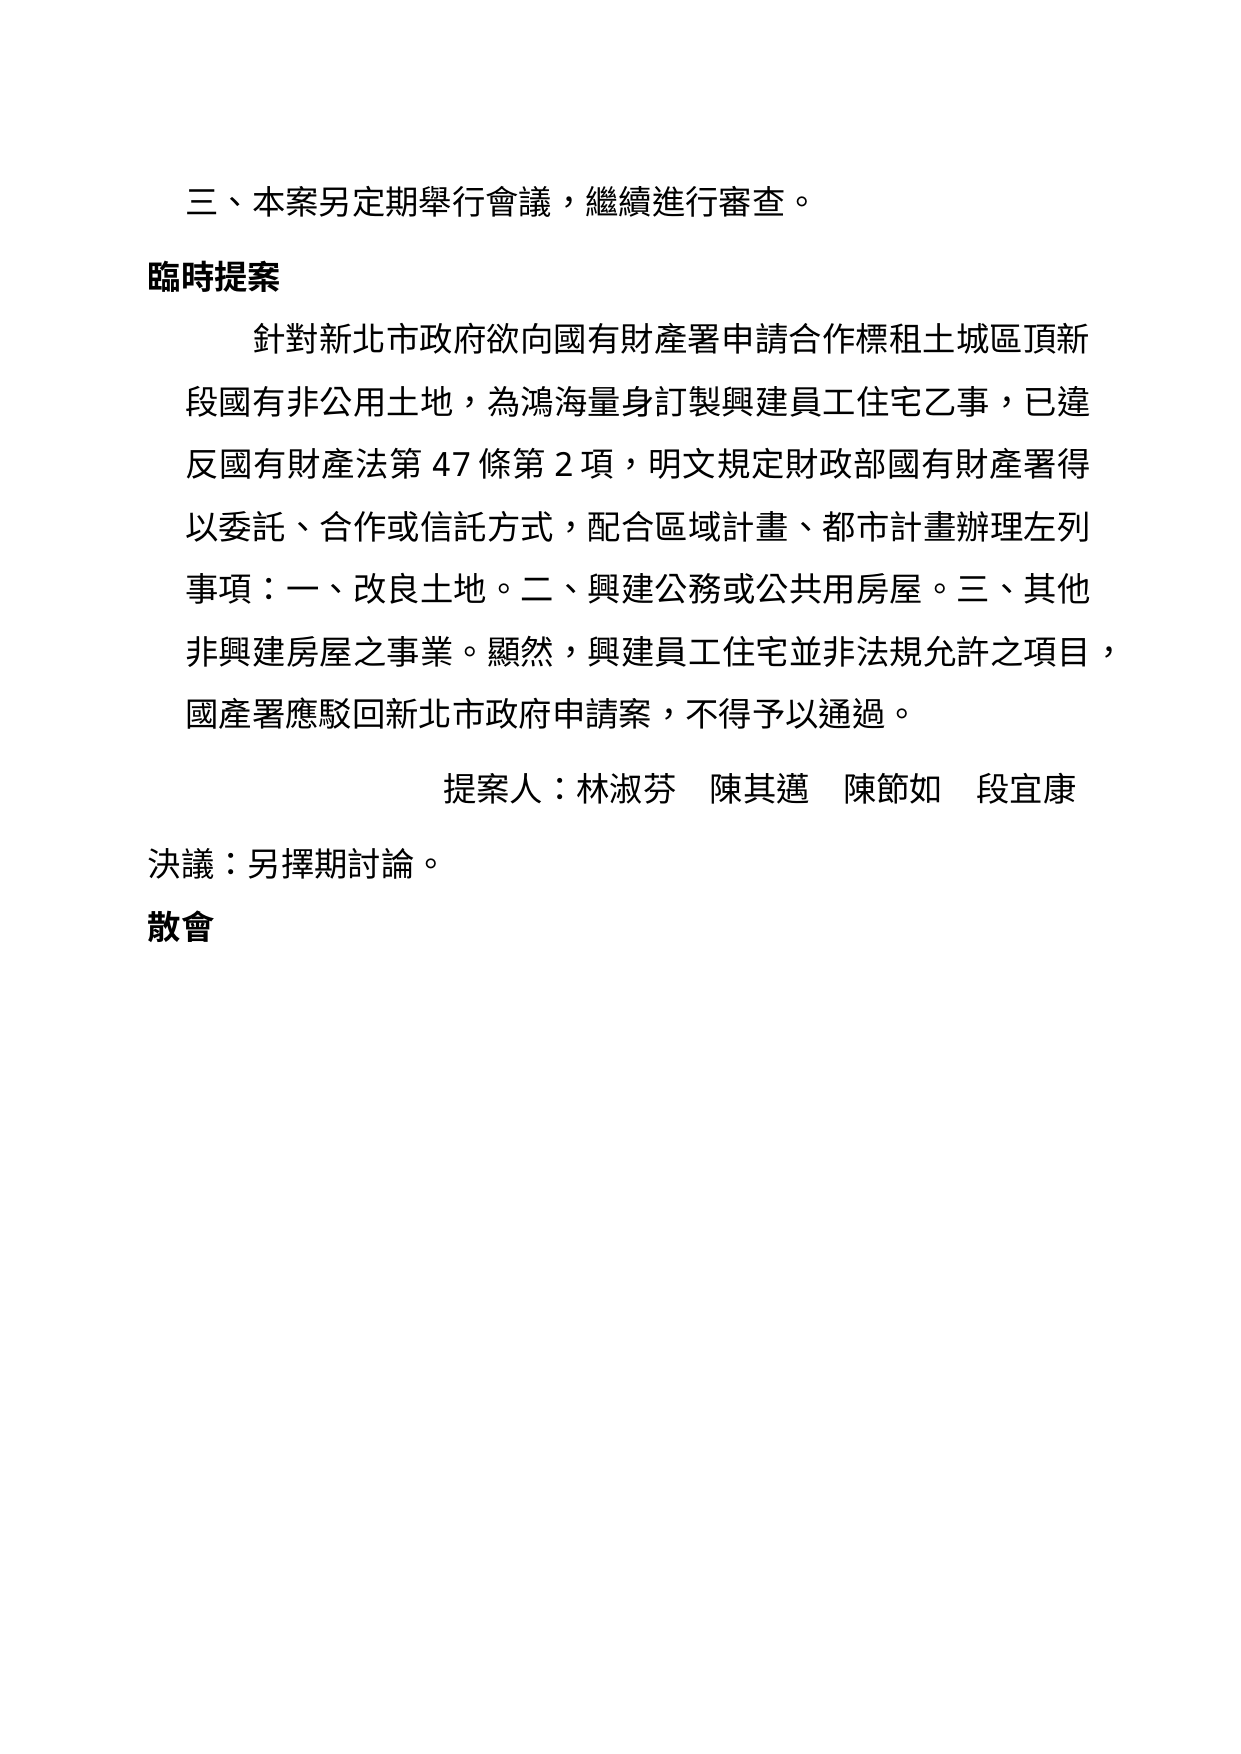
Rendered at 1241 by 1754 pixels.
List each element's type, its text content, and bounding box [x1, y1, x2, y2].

text 臨時提案 [148, 233, 1092, 296]
text 決議：另擇期討論。 [148, 821, 1092, 883]
text 三、本案另定期舉行會議，繼續進行審查。 [185, 158, 1092, 221]
text 針對新北市政府欲向國有財產署申請合作標租土城區頂新段國有非公用土地，為鴻海量身訂製興建員工住宅乙事，已違反國有財產法第47條第2項，明文規定財政部國有財產署得以委託、合作或信託方式，配合區域計畫、都市計畫辦理左列事項：一、改良土地。二、興建公務或公共用房屋。三、其他非興建房屋之事業。顯然，興建員工住宅並非法規允許之項目，國產署應駁回新北市政府申請案，不得予以通過。 [185, 296, 1092, 733]
text 提案人：林淑芬 陳其邁 陳節如 段宜康 [443, 746, 1092, 808]
text 散會 [148, 883, 1092, 946]
